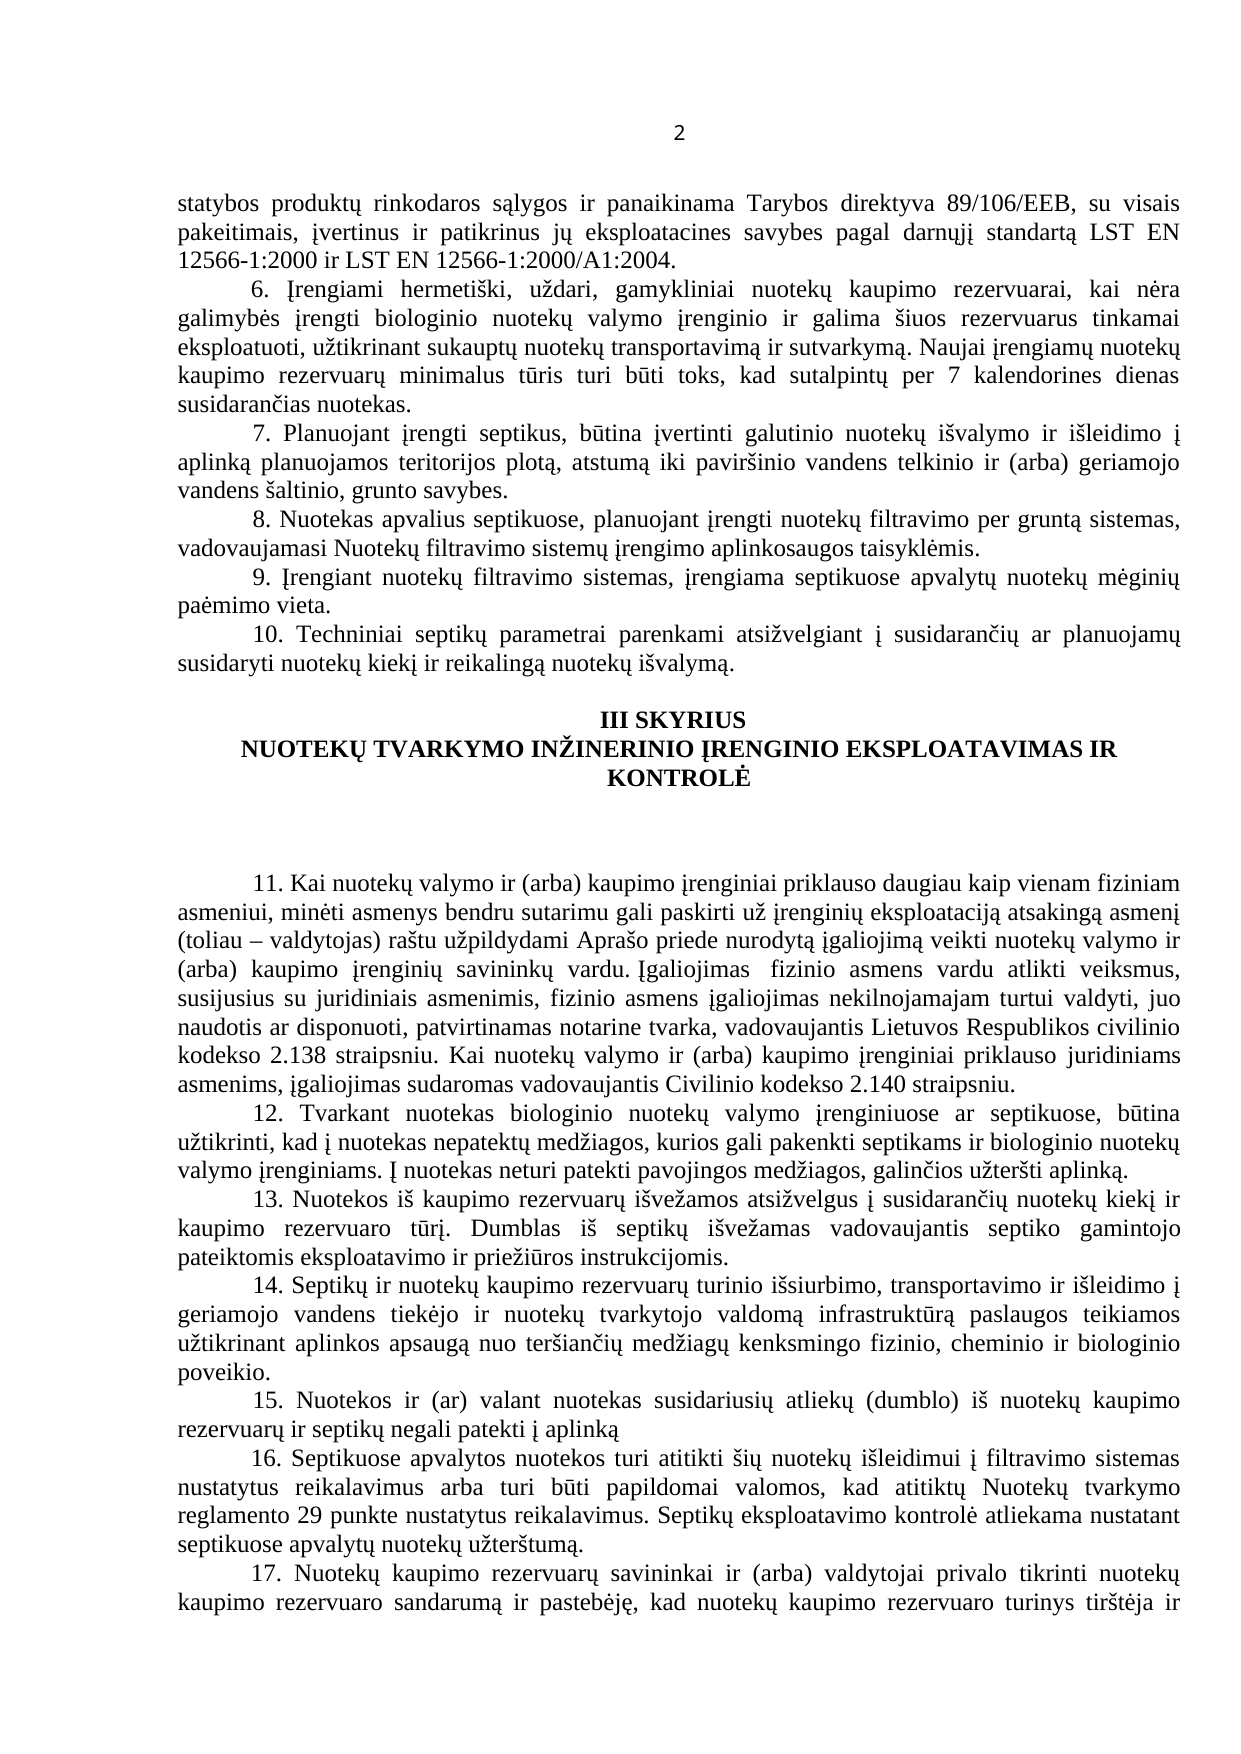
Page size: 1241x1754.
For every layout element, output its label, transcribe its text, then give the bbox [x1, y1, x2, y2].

text statybos produktų rinkodaros sąlygos ir panaikinama Tarybos direktyva 89/106/EEB, su visais pakeitimais, įvertinus ir patikrinus jų eksploatacines savybes pagal darnųjį standartą LST EN 12566-1:2000 ir LST EN 12566-1:2000/A1:2004. [177, 188, 1181, 274]
text 10. Techniniai septikų parametrai parenkami atsižvelgiant į susidarančių ar planuojamų susidaryti nuotekų kiekį ir reikalingą nuotekų išvalymą. [177, 619, 1181, 677]
text 16. Septikuose apvalytos nuotekos turi atitikti šių nuotekų išleidimui į filtravimo sistemas nustatytus reikalavimus arba turi būti papildomai valomos, kad atitiktų Nuotekų tvarkymo reglamento 29 punkte nustatytus reikalavimus. Septikų eksploatavimo kontrolė atliekama nustatant septikuose apvalytų nuotekų užterštumą. [177, 1443, 1181, 1558]
text 14. Septikų ir nuotekų kaupimo rezervuarų turinio išsiurbimo, transportavimo ir išleidimo į geriamojo vandens tiekėjo ir nuotekų tvarkytojo valdomą infrastruktūrą paslaugos teikiamos užtikrinant aplinkos apsaugą nuo teršiančių medžiagų kenksmingo fizinio, cheminio ir biologinio poveikio. [177, 1271, 1181, 1386]
text 12. Tvarkant nuotekas biologinio nuotekų valymo įrenginiuose ar septikuose, būtina užtikrinti, kad į nuotekas nepatektų medžiagos, kurios gali pakenkti septikams ir biologinio nuotekų valymo įrenginiams. Į nuotekas neturi patekti pavojingos medžiagos, galinčios užteršti aplinką. [177, 1098, 1181, 1184]
text 7. Planuojant įrengti septikus, būtina įvertinti galutinio nuotekų išvalymo ir išleidimo į aplinką planuojamos teritorijos plotą, atstumą iki paviršinio vandens telkinio ir (arba) geriamojo vandens šaltinio, grunto savybes. [177, 418, 1181, 504]
text 6. Įrengiami hermetiški, uždari, gamykliniai nuotekų kaupimo rezervuarai, kai nėra galimybės įrengti biologinio nuotekų valymo įrenginio ir galima šiuos rezervuarus tinkamai eksploatuoti, užtikrinant sukauptų nuotekų transportavimą ir sutvarkymą. Naujai įrengiamų nuotekų kaupimo rezervuarų minimalus tūris turi būti toks, kad sutalpintų per 7 kalendorines dienas susidarančias nuotekas. [177, 274, 1181, 418]
text NUOTEKŲ TVARKYMO INŽINERINIO ĮRENGINIO EKSPLOATAVIMAS IR KONTROLĖ [177, 734, 1181, 792]
text 17. Nuotekų kaupimo rezervuarų savininkai ir (arba) valdytojai privalo tikrinti nuotekų kaupimo rezervuaro sandarumą ir pastebėję, kad nuotekų kaupimo rezervuaro turinys tirštėja ir [177, 1558, 1181, 1616]
text 11. Kai nuotekų valymo ir (arba) kaupimo įrenginiai priklauso daugiau kaip vienam fiziniam asmeniui, minėti asmenys bendru sutarimu gali paskirti už įrenginių eksploataciją atsakingą asmenį (toliau – valdytojas) raštu užpildydami Aprašo priede nurodytą įgaliojimą veikti nuotekų valymo ir (arba) kaupimo įrenginių savininkų vardu. Įgaliojimas fizinio asmens vardu atlikti veiksmus, susijusius su juridiniais asmenimis, fizinio asmens įgaliojimas nekilnojamajam turtui valdyti, juo naudotis ar disponuoti, patvirtinamas notarine tvarka, vadovaujantis Lietuvos Respublikos civilinio kodekso 2.138 straipsniu. Kai nuotekų valymo ir (arba) kaupimo įrenginiai priklauso juridiniams asmenims, įgaliojimas sudaromas vadovaujantis Civilinio kodekso 2.140 straipsniu. [177, 868, 1181, 1098]
text III SKYRIUS [177, 705, 1181, 734]
text 9. Įrengiant nuotekų filtravimo sistemas, įrengiama septikuose apvalytų nuotekų mėginių paėmimo vieta. [177, 562, 1181, 619]
text 8. Nuotekas apvalius septikuose, planuojant įrengti nuotekų filtravimo per gruntą sistemas, vadovaujamasi Nuotekų filtravimo sistemų įrengimo aplinkosaugos taisyklėmis. [177, 504, 1181, 562]
text 13. Nuotekos iš kaupimo rezervuarų išvežamos atsižvelgus į susidarančių nuotekų kiekį ir kaupimo rezervuaro tūrį. Dumblas iš septikų išvežamas vadovaujantis septiko gamintojo pateiktomis eksploatavimo ir priežiūros instrukcijomis. [177, 1184, 1181, 1271]
text 15. Nuotekos ir (ar) valant nuotekas susidariusių atliekų (dumblo) iš nuotekų kaupimo rezervuarų ir septikų negali patekti į aplinką [177, 1386, 1181, 1443]
